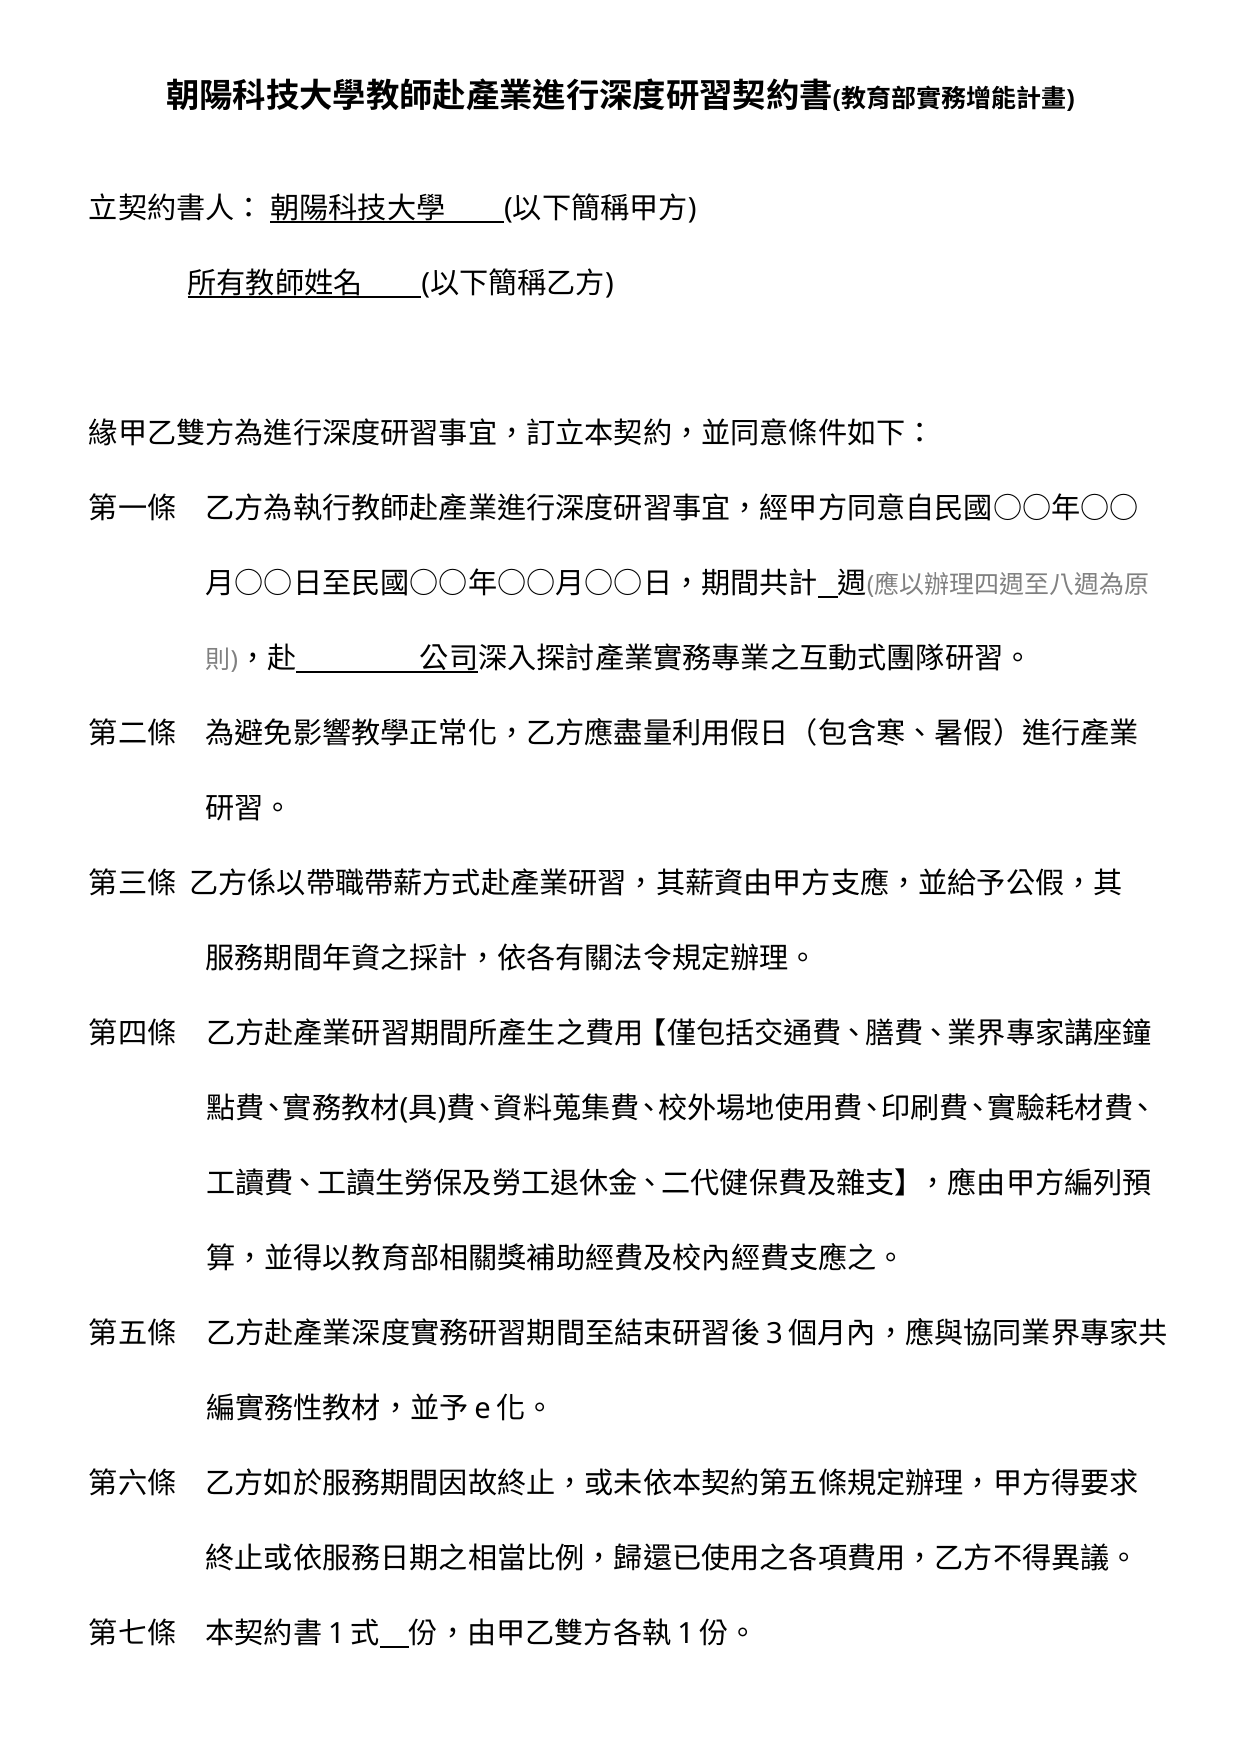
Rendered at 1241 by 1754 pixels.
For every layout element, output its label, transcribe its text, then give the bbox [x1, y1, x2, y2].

text 第三條 乙方係以帶職帶薪方式赴產業研習，其薪資由甲方支應，並給予公假，其服務期間年資之採計，依各有關法令規定辦理。 [89, 843, 1152, 993]
text 所有教師姓名 (以下簡稱乙方) [89, 243, 1152, 318]
text 第七條 本契約書1式 份，由甲乙雙方各執1份。 [89, 1593, 1152, 1668]
list 乙方赴產業深度實務研習期間至結束研習後3個月內，應與協同業界專家共編實務性教材，並予e化。 [89, 1293, 1181, 1443]
text 第六條 乙方如於服務期間因故終止，或未依本契約第五條規定辦理，甲方得要求終止或依服務日期之相當比例，歸還已使用之各項費用，乙方不得異議。 [89, 1443, 1152, 1593]
text 第二條 為避免影響教學正常化，乙方應盡量利用假日（包含寒、暑假）進行產業研習。 [89, 693, 1152, 843]
text 緣甲乙雙方為進行深度研習事宜，訂立本契約，並同意條件如下： [89, 393, 1152, 468]
list 乙方赴產業研習期間所產生之費用【僅包括交通費、膳費、業界專家講座鐘點費、實務教材(具)費、資料蒐集費、校外場地使用費、印刷費、實驗耗材費、工讀費、工讀生勞保及勞工退休金、二代健保費及雜支】，應由甲方編列預算，並得以教育部相關獎補助經費及校內經費支應之。 [89, 993, 1152, 1293]
text 朝陽科技大學教師赴產業進行深度研習契約書(教育部實務增能計畫) [89, 56, 1152, 131]
text 第一條 乙方為執行教師赴產業進行深度研習事宜，經甲方同意自民國○○年○○月○○日至民國○○年○○月○○日，期間共計 週(應以辦理四週至八週為原則)，赴 公司深入探討產業實務專業之互動式團隊研習。 [89, 468, 1152, 693]
text 立契約書人： 朝陽科技大學 (以下簡稱甲方) [89, 168, 1152, 243]
